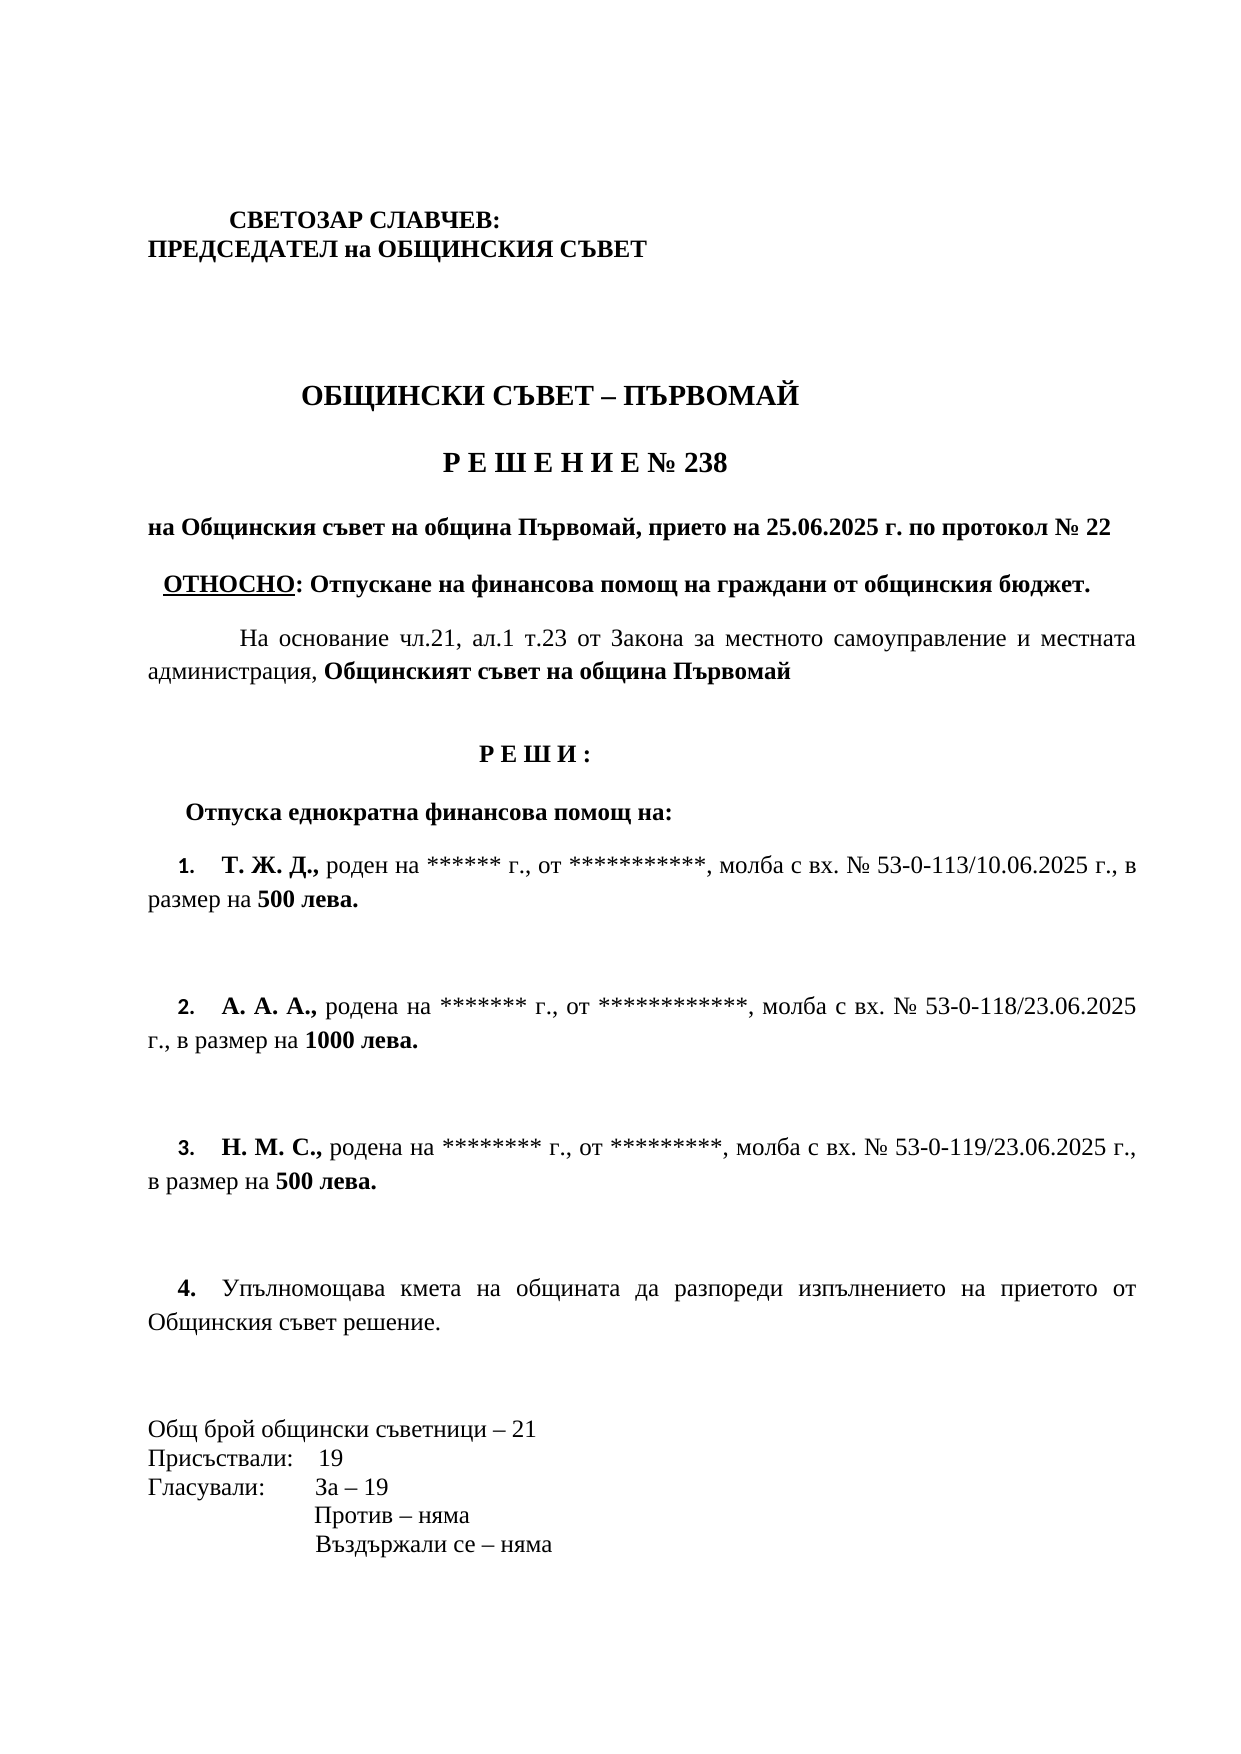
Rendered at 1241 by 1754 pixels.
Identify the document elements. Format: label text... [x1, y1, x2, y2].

text ОБЩИНСКИ СЪВЕТ – ПЪРВОМАЙ [148, 378, 1137, 411]
text Против – няма [148, 1501, 1137, 1529]
text Общ брой общински съветници – 21 [148, 1414, 1137, 1443]
list Упълномощава кмета на общината да разпореди изпълнението на приетото от Общинския съвет решение. [148, 1273, 1137, 1335]
list Н. М. С., родена на ******** г., от *********, молба с вх. № 53-0-119/23.06.2025 г., в размер на 500 лева. [148, 1132, 1137, 1194]
text СВЕТОЗАР СЛАВЧЕВ: [148, 205, 1137, 234]
text Р Е Ш Е Н И Е № 238 [443, 445, 1137, 478]
text Присъствали: 19 [148, 1443, 1137, 1472]
text На основание чл.21, ал.1 т.23 от Закона за местното самоуправление и местната администрация, Общинският съвет на община Първомай [148, 623, 1137, 685]
text ОТНОСНО: Отпускане на финансова помощ на граждани от общинския бюджет. [148, 569, 1137, 598]
text Р Е Ш И : [148, 739, 1137, 768]
text на Общинския съвет на община Първомай, прието на 25.06.2025 г. по протокол № 22 [148, 512, 1137, 541]
list А. А. А., родена на ******* г., от ************, молба с вх. № 53-0-118/23.06.2025 г., в размер на 1000 лева. [148, 991, 1137, 1053]
text Отпуска еднократна финансова помощ на: [148, 797, 1137, 825]
text Въздържали се – няма [148, 1529, 1137, 1558]
text ПРЕДСЕДАТЕЛ на ОБЩИНСКИЯ СЪВЕТ [148, 234, 1137, 263]
list Т. Ж. Д., роден на ****** г., от ***********, молба с вх. № 53-0-113/10.06.2025 г., в размер на 500 лева. [148, 850, 1137, 912]
text Гласували: За – 19 [148, 1472, 1137, 1501]
